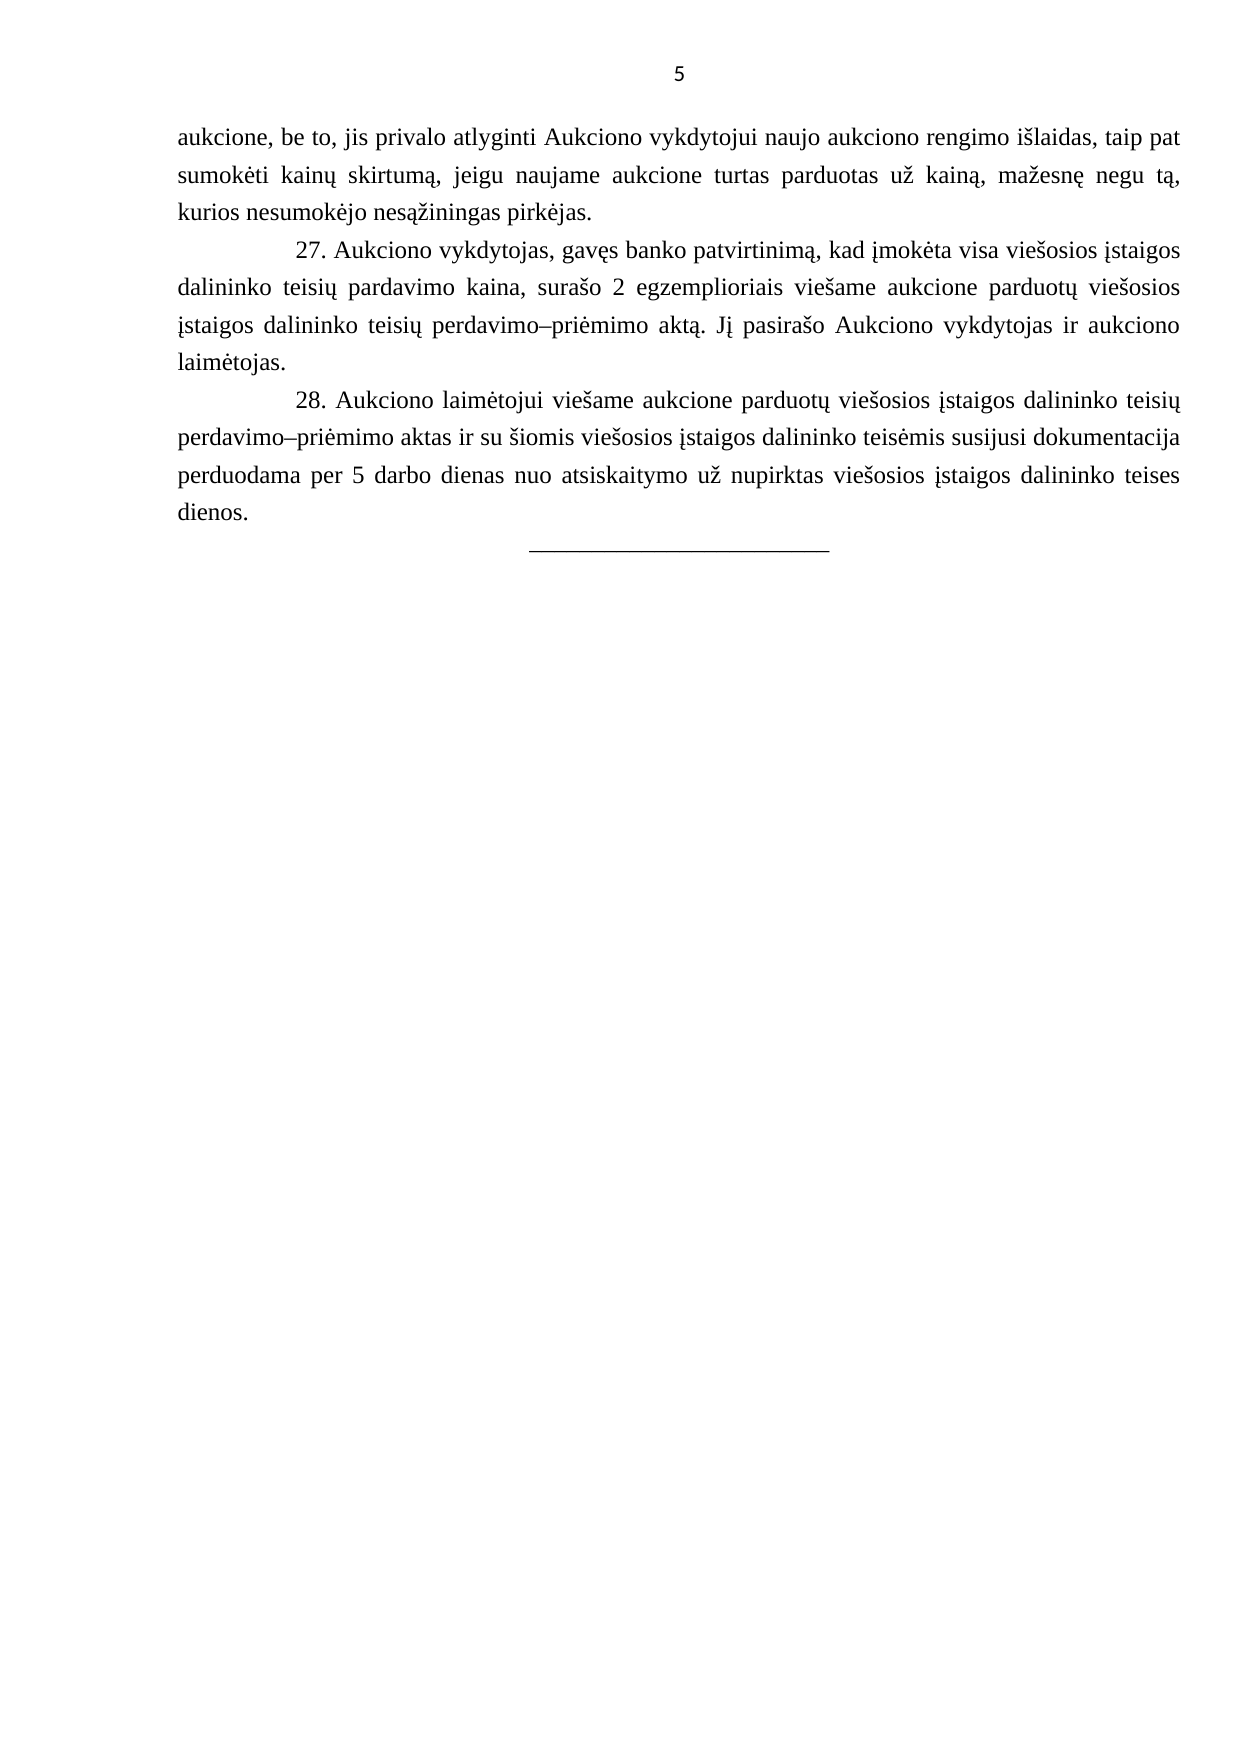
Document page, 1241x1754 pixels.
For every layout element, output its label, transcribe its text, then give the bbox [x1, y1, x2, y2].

text 28. Aukciono laimėtojui viešame aukcione parduotų viešosios įstaigos dalininko teisių perdavimo–priėmimo aktas ir su šiomis viešosios įstaigos dalininko teisėmis susijusi dokumentacija perduodama per 5 darbo dienas nuo atsiskaitymo už nupirktas viešosios įstaigos dalininko teises dienos. [177, 376, 1181, 526]
text 27. Aukciono vykdytojas, gavęs banko patvirtinimą, kad įmokėta visa viešosios įstaigos dalininko teisių pardavimo kaina, surašo 2 egzemplioriais viešame aukcione parduotų viešosios įstaigos dalininko teisių perdavimo–priėmimo aktą. Jį pasirašo Aukciono vykdytojas ir aukciono laimėtojas. [177, 226, 1181, 376]
text aukcione, be to, jis privalo atlyginti Aukciono vykdytojui naujo aukciono rengimo išlaidas, taip pat sumokėti kainų skirtumą, jeigu naujame aukcione turtas parduotas už kainą, mažesnę negu tą, kurios nesumokėjo nesąžiningas pirkėjas. [177, 113, 1181, 226]
text ________________________ [177, 526, 1181, 555]
